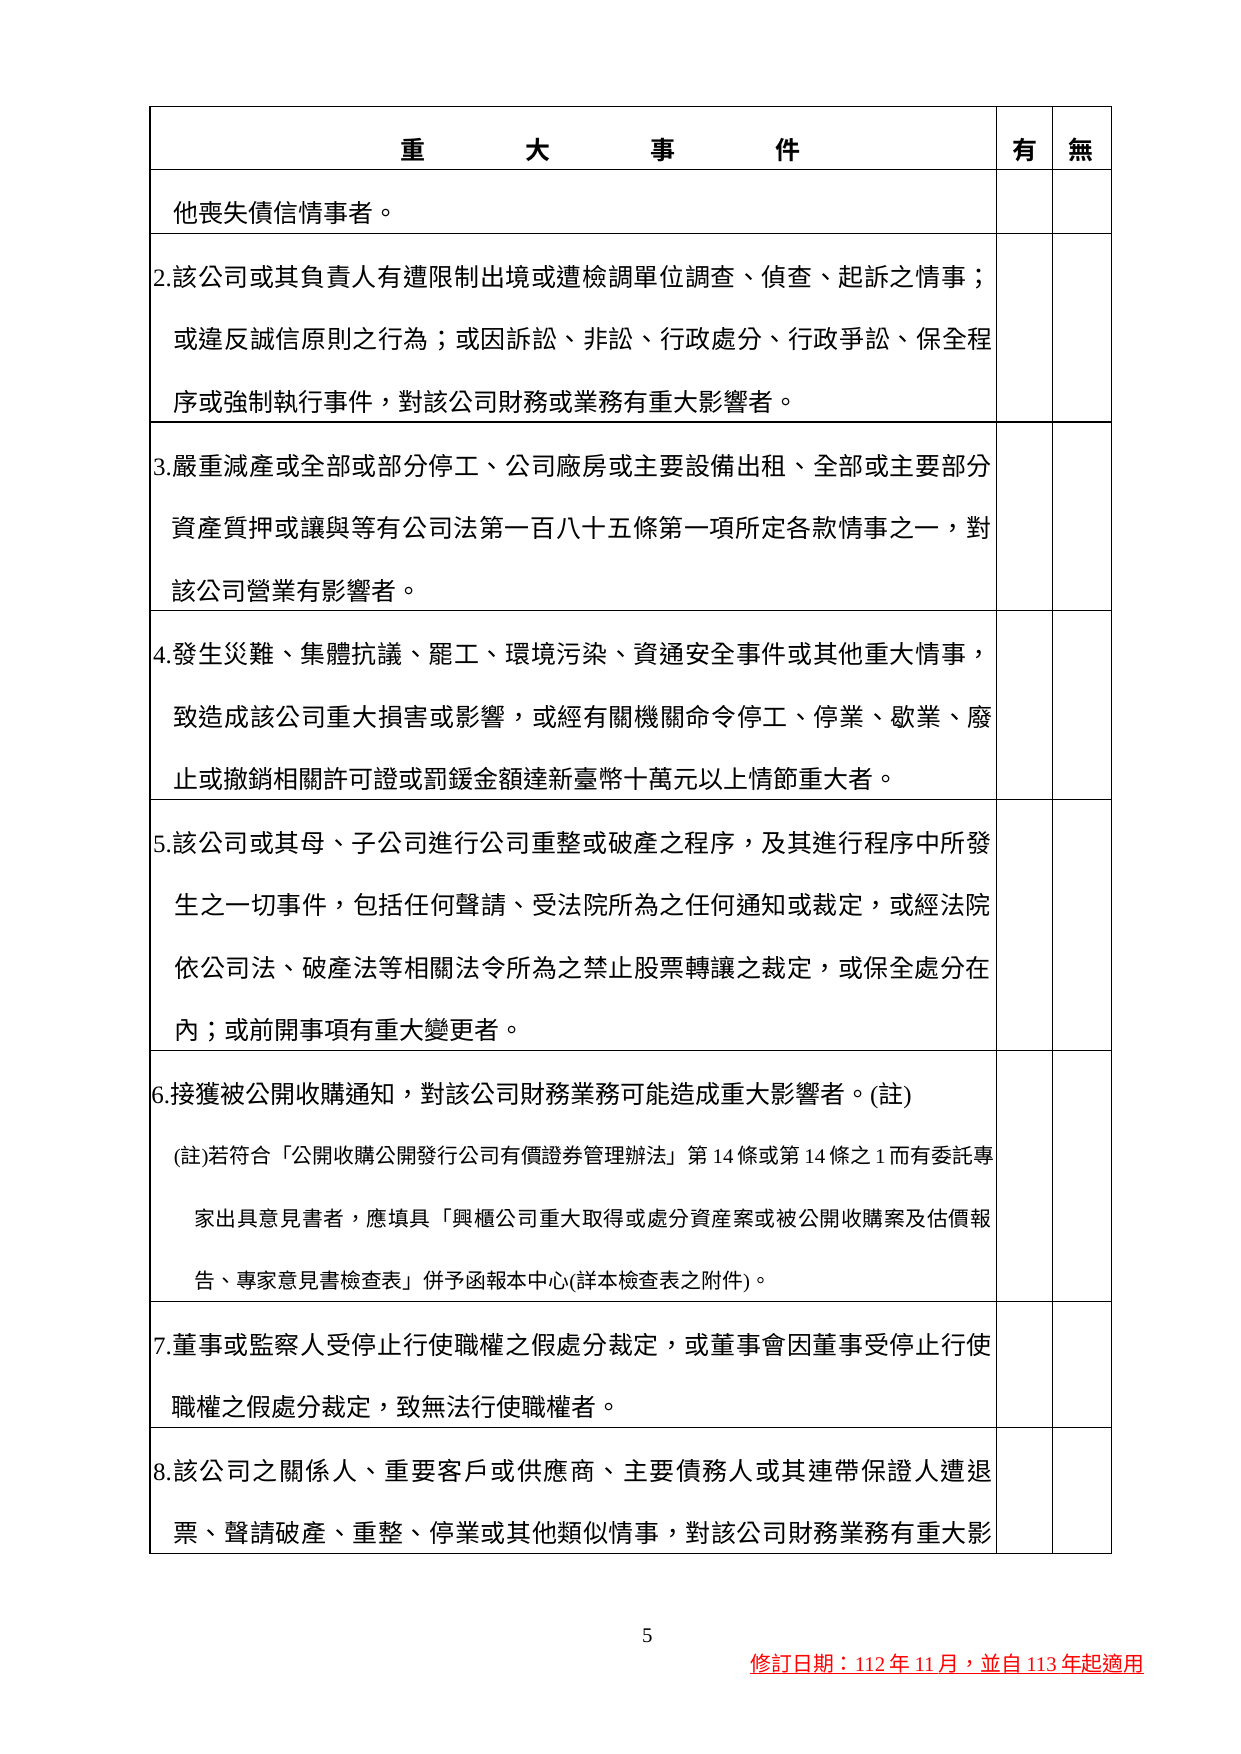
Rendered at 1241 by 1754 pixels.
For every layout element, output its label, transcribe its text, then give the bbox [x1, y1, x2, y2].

table_cell [997, 1428, 1052, 1553]
table_cell [997, 611, 1052, 798]
table_cell [1053, 1302, 1111, 1427]
table_cell [997, 1051, 1052, 1301]
table_cell [997, 170, 1052, 233]
table_header 有 [997, 107, 1052, 169]
table_cell 7.董事或監察人受停止行使職權之假處分裁定，或董事會因董事受停止行使職權之假處分裁定，致無法行使職權者。 [151, 1302, 996, 1427]
table_cell [1053, 800, 1111, 1049]
table_cell [997, 1302, 1052, 1427]
table_cell [1053, 423, 1111, 610]
table_cell [1053, 1051, 1111, 1301]
table_cell 3.嚴重減產或全部或部分停工、公司廠房或主要設備出租、全部或主要部分資產質押或讓與等有公司法第一百八十五條第一項所定各款情事之一，對該公司營業有影響者。 [151, 423, 996, 610]
table_header 無 [1053, 107, 1111, 169]
table_cell 4.發生災難、集體抗議、罷工、環境污染、資通安全事件或其他重大情事，致造成該公司重大損害或影響，或經有關機關命令停工、停業、歇業、廢止或撤銷相關許可證或罰鍰金額達新臺幣十萬元以上情節重大者。 [151, 611, 996, 798]
table_cell 5.該公司或其母、子公司進行公司重整或破產之程序，及其進行程序中所發生之一切事件，包括任何聲請、受法院所為之任何通知或裁定，或經法院依公司法、破產法等相關法令所為之禁止股票轉讓之裁定，或保全處分在內；或前開事項有重大變更者。 [151, 800, 996, 1049]
table_cell [997, 423, 1052, 610]
table_header 重 大 事 件 [151, 107, 996, 169]
table_cell [997, 800, 1052, 1049]
table_cell 8.該公司之關係人、重要客戶或供應商、主要債務人或其連帶保證人遭退票、聲請破產、重整、停業或其他類似情事，對該公司財務業務有重大影 [151, 1428, 996, 1553]
table_cell 2.該公司或其負責人有遭限制出境或遭檢調單位調查、偵查、起訴之情事；或違反誠信原則之行為；或因訴訟、非訟、行政處分、行政爭訟、保全程序或強制執行事件，對該公司財務或業務有重大影響者。 [151, 234, 996, 421]
table_cell [997, 234, 1052, 421]
table_cell [1053, 1428, 1111, 1553]
table_cell [1053, 234, 1111, 421]
table_cell 6.接獲被公開收購通知，對該公司財務業務可能造成重大影響者。(註) (註)若符合「公開收購公開發行公司有價證券管理辦法」第14條或第14條之1而有委託專家出具意見書者，應填具「興櫃公司重大取得或處分資産案或被公開收購案及估價報告、專家意見書檢查表」併予函報本中心(詳本檢查表之附件)。 [151, 1051, 996, 1301]
table_cell 他喪失債信情事者。 [151, 170, 996, 233]
table_cell [1053, 611, 1111, 798]
table_cell [1053, 170, 1111, 233]
